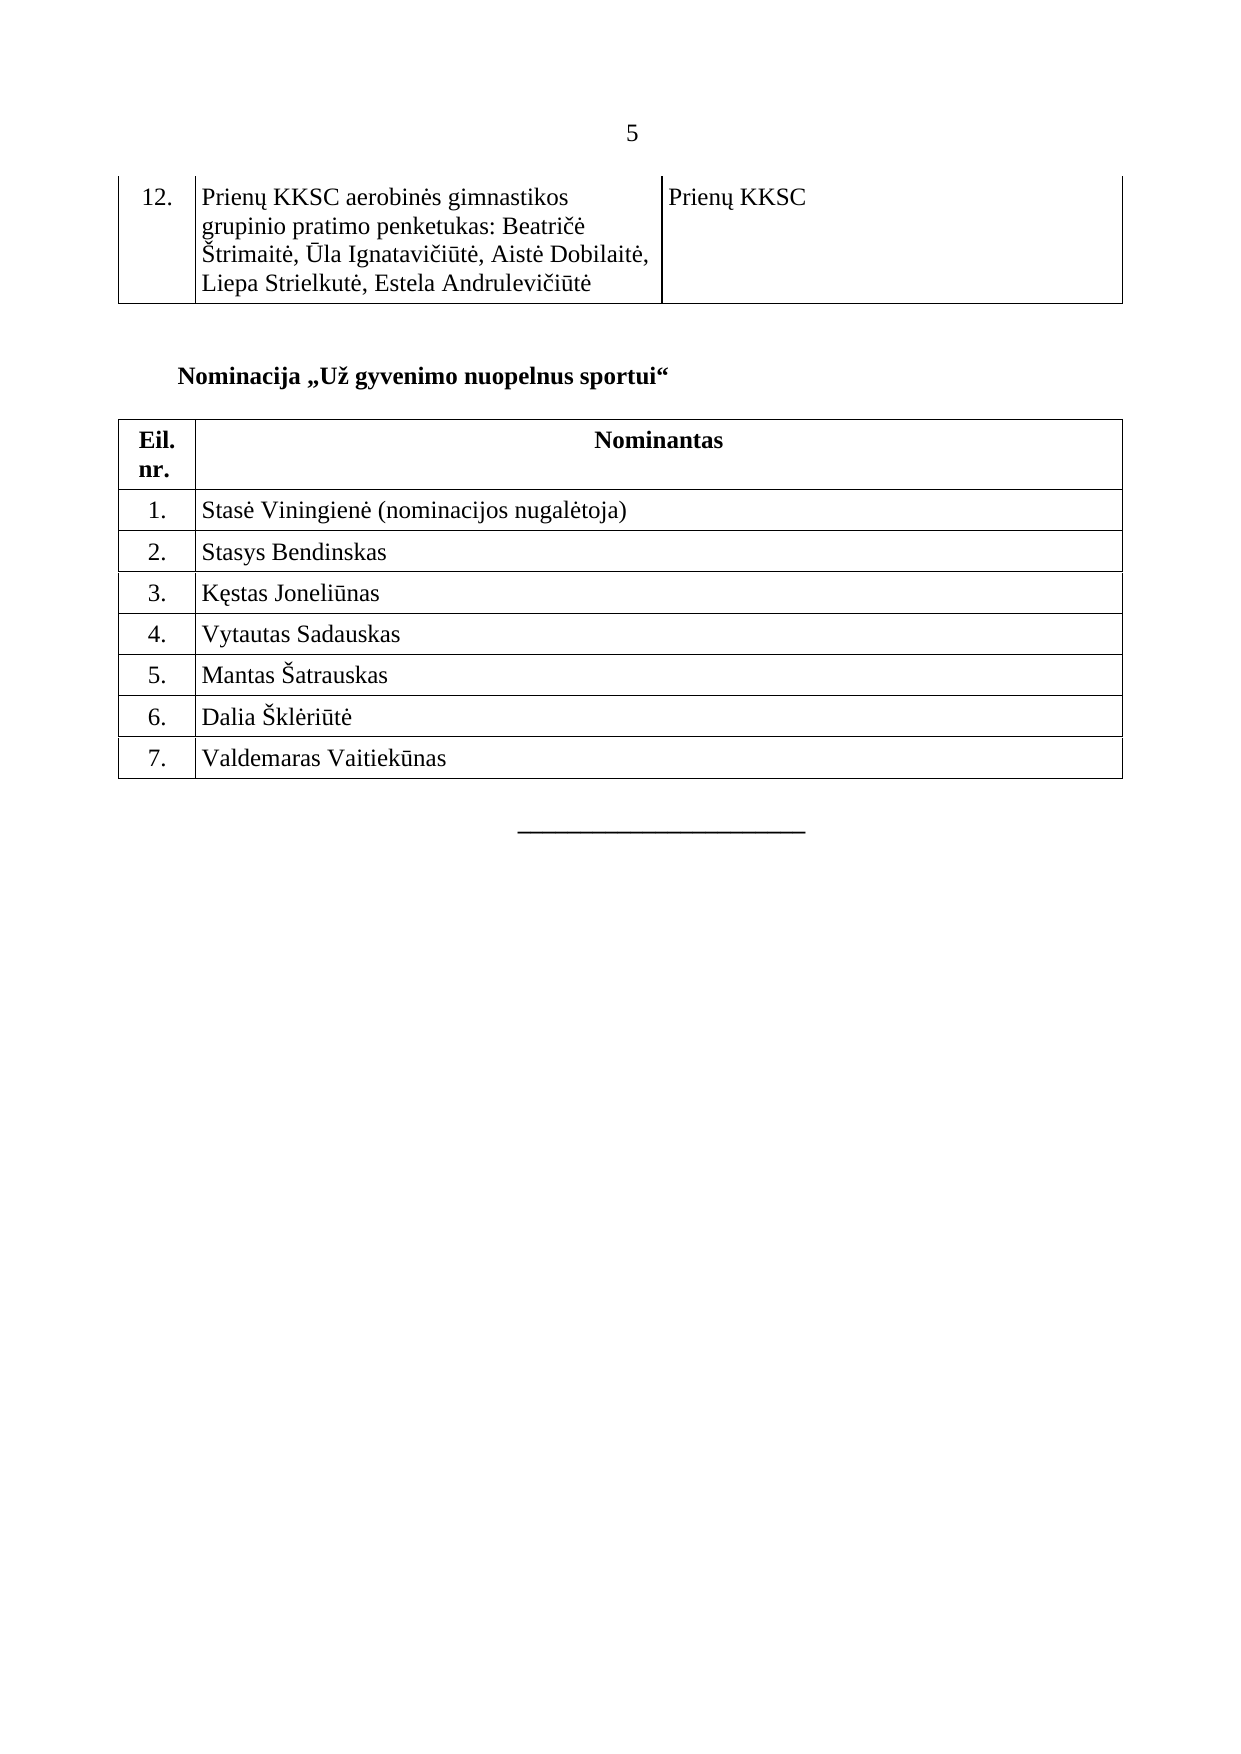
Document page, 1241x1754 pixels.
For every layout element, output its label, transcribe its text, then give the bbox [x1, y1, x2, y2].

table_cell Mantas Šatrauskas [196, 655, 1122, 695]
table_cell 5. [119, 655, 195, 695]
table_header Eil. nr. [119, 420, 195, 489]
table_cell Valdemaras Vaitiekūnas [196, 738, 1122, 778]
table_cell Kęstas Joneliūnas [196, 573, 1122, 613]
table_header Nominantas [196, 420, 1122, 489]
text _______________________ [118, 807, 1146, 836]
table_cell 7. [119, 738, 195, 778]
table_cell Stasys Bendinskas [196, 531, 1122, 571]
table_cell Stasė Viningienė (nominacijos nugalėtoja) [196, 490, 1122, 530]
table_cell Prienų KKSC [663, 176, 1122, 303]
table_cell 4. [119, 614, 195, 654]
table_cell 1. [119, 490, 195, 530]
table_cell 3. [119, 573, 195, 613]
table_cell Prienų KKSC aerobinės gimnastikos grupinio pratimo penketukas: Beatričė Štrimaitė, Ūla Ignatavičiūtė, Aistė Dobilaitė, Liepa Strielkutė, Estela Andrulevičiūtė [196, 176, 661, 303]
table_cell 2. [119, 531, 195, 571]
table_cell 6. [119, 696, 195, 736]
table_cell Vytautas Sadauskas [196, 614, 1122, 654]
text Nominacija „Už gyvenimo nuopelnus sportui“ [118, 361, 1146, 390]
table_cell Dalia Šklėriūtė [196, 696, 1122, 736]
table_cell 12. [119, 176, 195, 303]
